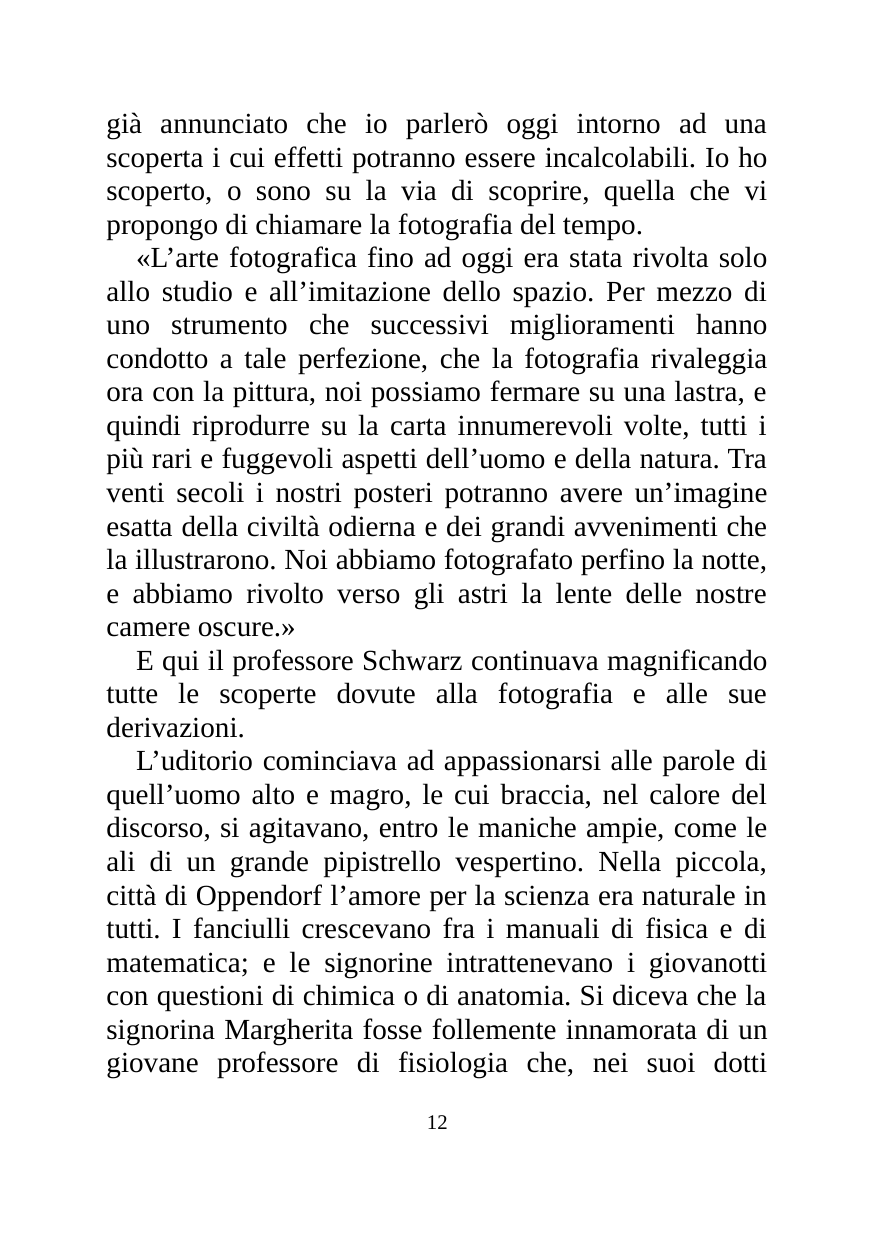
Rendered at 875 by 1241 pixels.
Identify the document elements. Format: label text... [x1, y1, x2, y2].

text «L’arte fotografica fino ad oggi era stata rivolta solo allo studio e all’imitazione dello spazio. Per mezzo di uno strumento che successivi miglioramenti hanno condotto a tale perfezione, che la fotografia rivaleggia ora con la pittura, noi possiamo fermare su una lastra, e quindi riprodurre su la carta innumerevoli volte, tutti i più rari e fuggevoli aspetti dell’uomo e della natura. Tra venti secoli i nostri posteri potranno avere un’imagine esatta della civiltà odierna e dei grandi avvenimenti che la illustrarono. Noi abbiamo fotografato perfino la notte, e abbiamo rivolto verso gli astri la lente delle nostre camere oscure.» [106, 240, 768, 643]
text E qui il professore Schwarz continuava magnificando tutte le scoperte dovute alla fotografia e alle sue derivazioni. [106, 643, 768, 743]
text già annunciato che io parlerò oggi intorno ad una scoperta i cui effetti potranno essere incalcolabili. Io ho scoperto, o sono su la via di scoprire, quella che vi propongo di chiamare la fotografia del tempo. [106, 106, 768, 240]
text L’uditorio cominciava ad appassionarsi alle parole di quell’uomo alto e magro, le cui braccia, nel calore del discorso, si agitavano, entro le maniche ampie, come le ali di un grande pipistrello vespertino. Nella piccola, città di Oppendorf l’amore per la scienza era naturale in tutti. I fanciulli crescevano fra i manuali di fisica e di matematica; e le signorine intrattenevano i giovanotti con questioni di chimica o di anatomia. Si diceva che la signorina Margherita fosse follemente innamorata di un giovane professore di fisiologia che, nei suoi dotti [106, 743, 768, 1079]
